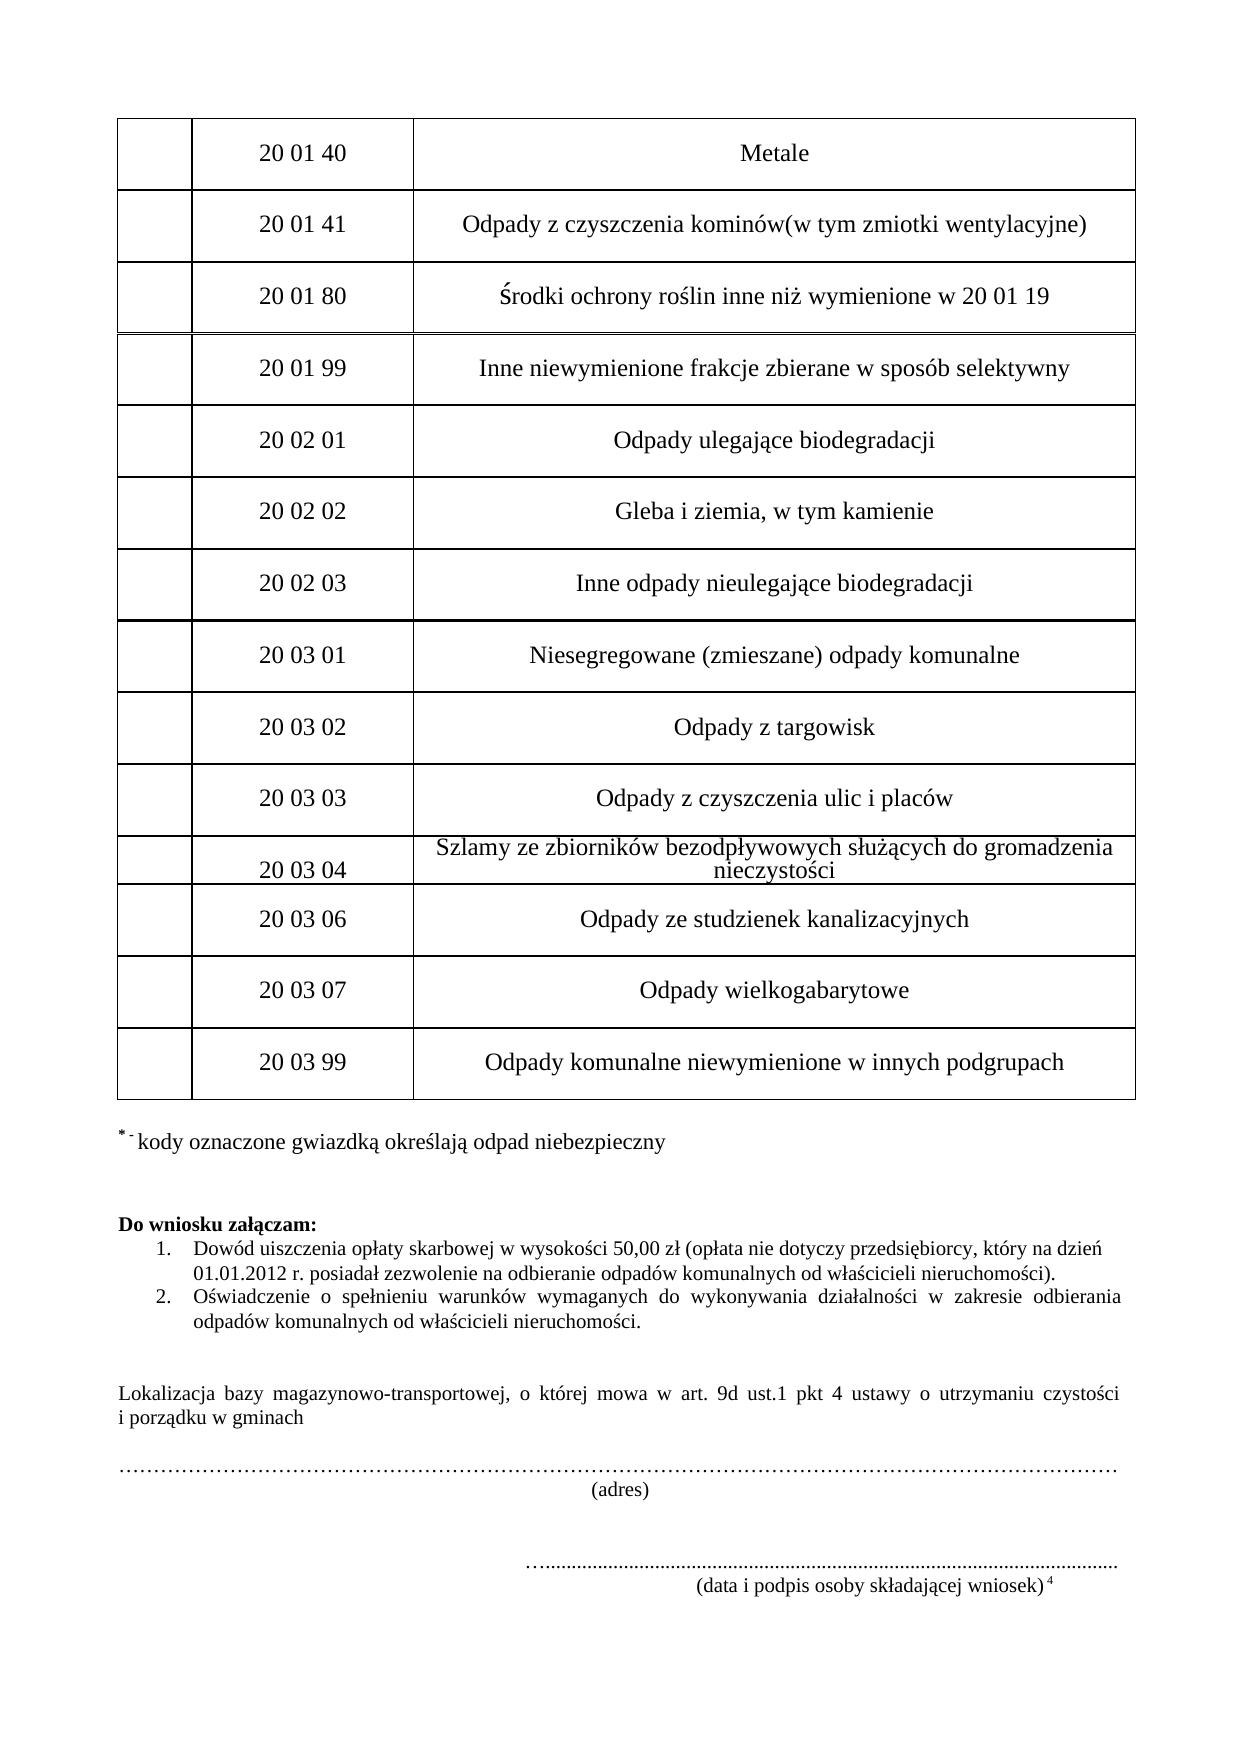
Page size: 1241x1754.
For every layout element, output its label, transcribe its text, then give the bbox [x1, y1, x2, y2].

table_cell 20 01 80 [193, 263, 413, 332]
table_cell Szlamy ze zbiorników bezodpływowych służących do gromadzenia nieczystości [414, 837, 1135, 883]
text ….............................................................................................................. [118, 1549, 1122, 1573]
list Oświadczenie o spełnieniu warunków wymaganych do wykonywania działalności w zakresie odbierania odpadów komunalnych od właścicieli nieruchomości. [156, 1284, 1122, 1333]
table_cell 20 02 01 [193, 406, 413, 476]
text (adres) [118, 1477, 1122, 1501]
table_cell [118, 765, 191, 835]
text (data i podpis osoby składającej wniosek) 4 [118, 1573, 1122, 1597]
table_cell środki ochrony roślin inne niż wymienione w 20 01 19 [414, 263, 1135, 332]
table_cell Odpady z czyszczenia kominów(w tym zmiotki wentylacyjne) [414, 191, 1135, 261]
table_cell [118, 885, 191, 955]
table_cell Odpady wielkogabarytowe [414, 957, 1135, 1027]
table_cell Odpady komunalne niewymienione w innych podgrupach [414, 1029, 1135, 1099]
table_cell [118, 622, 191, 691]
table_cell 20 03 03 [193, 765, 413, 835]
table_cell Metale [414, 119, 1135, 189]
table_cell 20 02 02 [193, 478, 413, 548]
table_cell 20 02 03 [193, 550, 413, 619]
table_cell 20 01 40 [193, 119, 413, 189]
table_cell [118, 1029, 191, 1099]
table_cell Inne niewymienione frakcje zbierane w sposób selektywny [414, 335, 1135, 404]
table_cell 20 03 99 [193, 1029, 413, 1099]
table_cell [118, 550, 191, 619]
table_cell 20 03 06 [193, 885, 413, 955]
table_cell [118, 191, 191, 261]
table_cell 20 03 01 [193, 622, 413, 691]
table_cell 20 01 41 [193, 191, 413, 261]
table_cell Gleba i ziemia, w tym kamienie [414, 478, 1135, 548]
table_cell [118, 957, 191, 1027]
table_cell Odpady ulegające biodegradacji [414, 406, 1135, 476]
table_cell Niesegregowane (zmieszane) odpady komunalne [414, 622, 1135, 691]
table_cell [118, 837, 191, 883]
list Dowód uiszczenia opłaty skarbowej w wysokości 50,00 zł (opłata nie dotyczy przedsiębiorcy, który na dzień 01.01.2012 r. posiadał zezwolenie na odbieranie odpadów komunalnych od właścicieli nieruchomości). [156, 1236, 1122, 1284]
table_cell Odpady z targowisk [414, 693, 1135, 763]
table_cell Inne odpady nieulegające biodegradacji [414, 550, 1135, 619]
text Do wniosku załączam: [118, 1212, 1122, 1236]
table_cell Odpady ze studzienek kanalizacyjnych [414, 885, 1135, 955]
table_cell [118, 693, 191, 763]
table_cell [118, 478, 191, 548]
table_cell 20 03 07 [193, 957, 413, 1027]
text ……………………………………………………………………………………………………………………………… [118, 1453, 1122, 1477]
table_cell 20 03 02 [193, 693, 413, 763]
table_cell [118, 119, 191, 189]
table_cell [118, 406, 191, 476]
text Lokalizacja bazy magazynowo-transportowej, o której mowa w art. 9d ust.1 pkt 4 ustawy o utrzymaniu czystości i porządku w gminach [118, 1381, 1122, 1429]
table_cell 20 01 99 [193, 335, 413, 404]
table_cell [118, 335, 191, 404]
text * - kody oznaczone gwiazdką określają odpad niebezpieczny [118, 1126, 1122, 1155]
table_cell 20 03 04 [193, 837, 413, 883]
table_cell [118, 263, 191, 332]
table_cell Odpady z czyszczenia ulic i placów [414, 765, 1135, 835]
